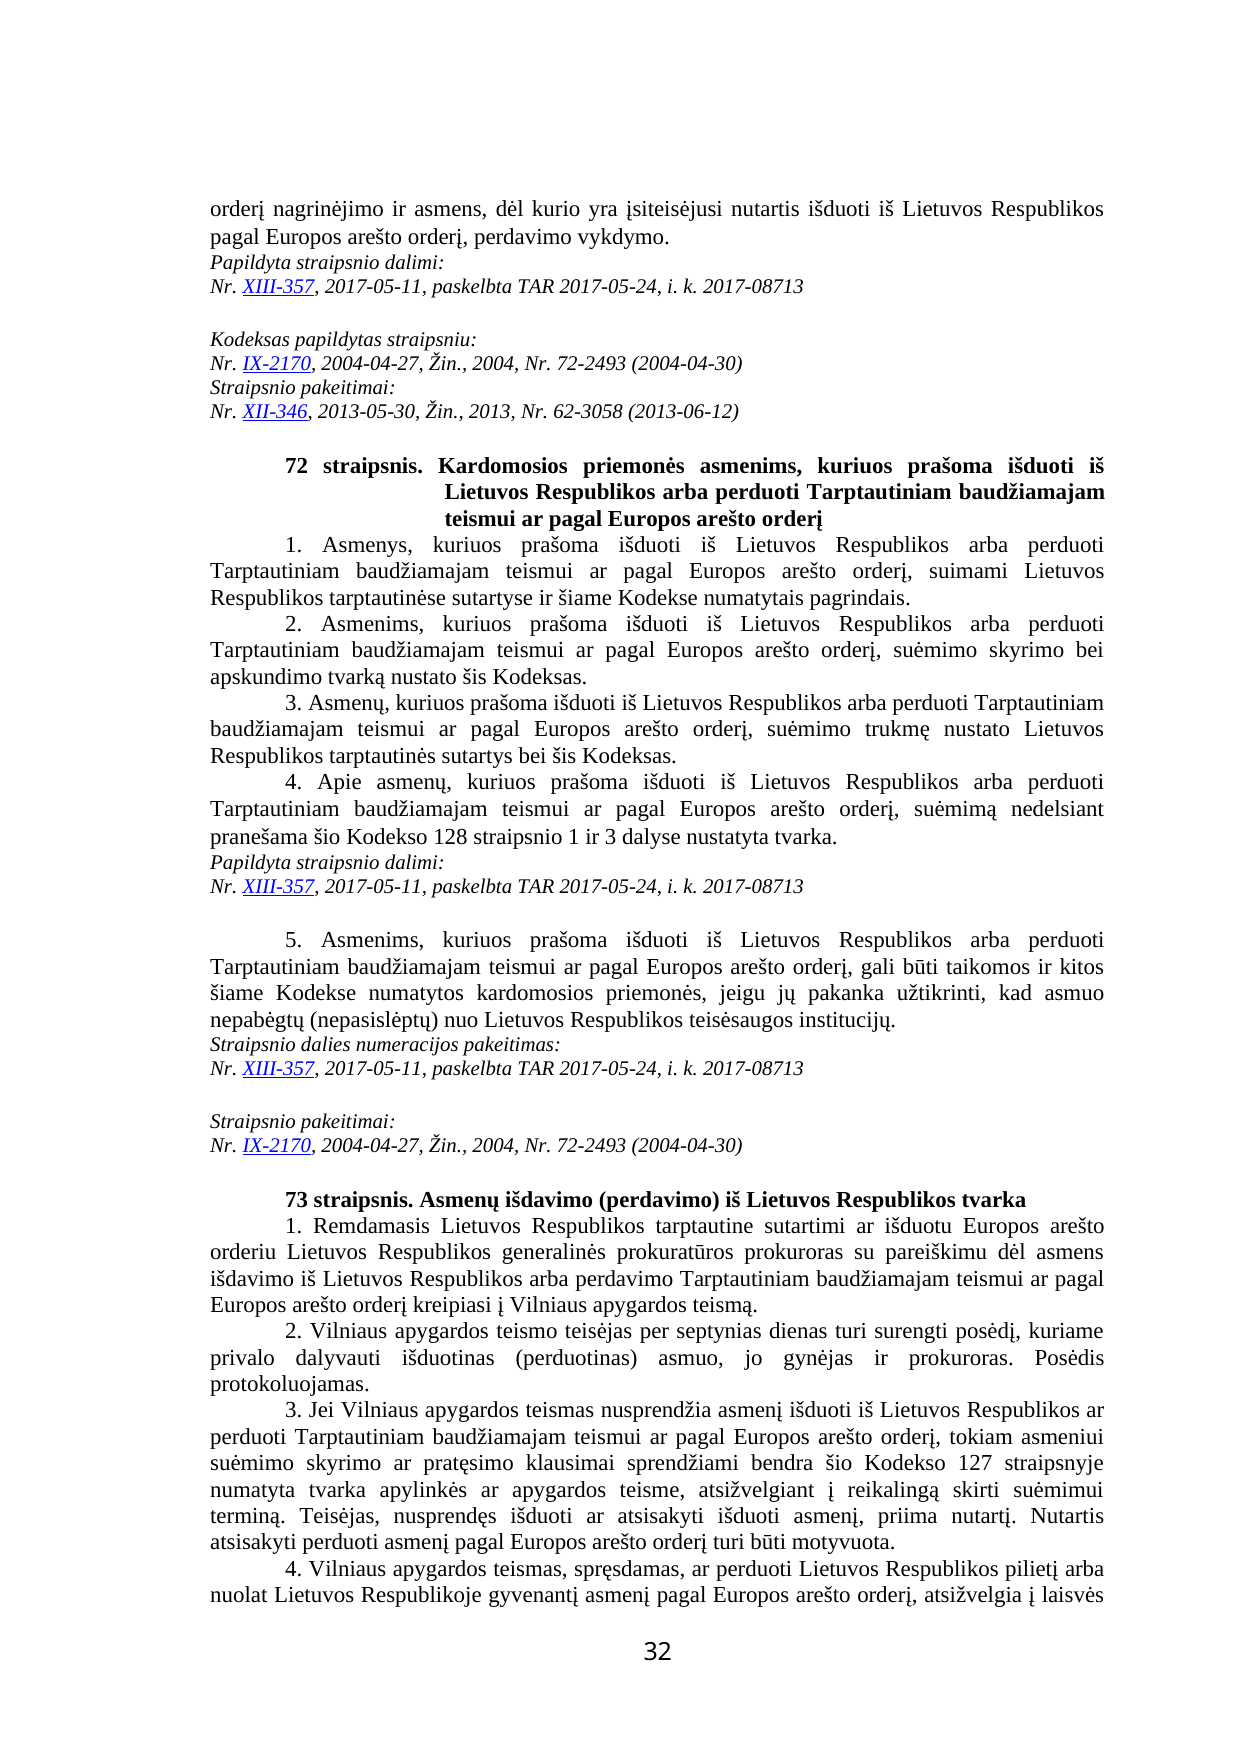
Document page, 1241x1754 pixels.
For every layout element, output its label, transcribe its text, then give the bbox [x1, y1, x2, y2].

text Nr. XIII-357, 2017-05-11, paskelbta TAR 2017-05-24, i. k. 2017-08713 [210, 274, 1106, 298]
text Papildyta straipsnio dalimi: [210, 850, 1106, 874]
text Straipsnio pakeitimai: [210, 1109, 1106, 1133]
text Nr. XIII-357, 2017-05-11, paskelbta TAR 2017-05-24, i. k. 2017-08713 [210, 874, 1106, 898]
text 2. Vilniaus apygardos teismo teisėjas per septynias dienas turi surengti posėdį, kuriame privalo dalyvauti išduotinas (perduotinas) asmuo, jo gynėjas ir prokuroras. Posėdis protokoluojamas. [210, 1317, 1106, 1397]
text 5. Asmenims, kuriuos prašoma išduoti iš Lietuvos Respublikos arba perduoti Tarptautiniam baudžiamajam teismui ar pagal Europos arešto orderį, gali būti taikomos ir kitos šiame Kodekse numatytos kardomosios priemonės, jeigu jų pakanka užtikrinti, kad asmuo nepabėgtų (nepasislėptų) nuo Lietuvos Respublikos teisėsaugos institucijų. [210, 927, 1106, 1032]
text 4. Apie asmenų, kuriuos prašoma išduoti iš Lietuvos Respublikos arba perduoti Tarptautiniam baudžiamajam teismui ar pagal Europos arešto orderį, suėmimą nedelsiant pranešama šio Kodekso 128 straipsnio 1 ir 3 dalyse nustatyta tvarka. [210, 768, 1106, 850]
text 1. Remdamasis Lietuvos Respublikos tarptautine sutartimi ar išduotu Europos arešto orderiu Lietuvos Respublikos generalinės prokuratūros prokuroras su pareiškimu dėl asmens išdavimo iš Lietuvos Respublikos arba perdavimo Tarptautiniam baudžiamajam teismui ar pagal Europos arešto orderį kreipiasi į Vilniaus apygardos teismą. [210, 1212, 1106, 1317]
text 3. Jei Vilniaus apygardos teismas nusprendžia asmenį išduoti iš Lietuvos Respublikos ar perduoti Tarptautiniam baudžiamajam teismui ar pagal Europos arešto orderį, tokiam asmeniui suėmimo skyrimo ar pratęsimo klausimai sprendžiami bendra šio Kodekso 127 straipsnyje numatyta tvarka apylinkės ar apygardos teisme, atsižvelgiant į reikalingą skirti suėmimui terminą. Teisėjas, nusprendęs išduoti ar atsisakyti išduoti asmenį, priima nutartį. Nutartis atsisakyti perduoti asmenį pagal Europos arešto orderį turi būti motyvuota. [210, 1397, 1106, 1555]
text Nr. IX-2170, 2004-04-27, Žin., 2004, Nr. 72-2493 (2004-04-30) [210, 1133, 1106, 1157]
text Papildyta straipsnio dalimi: [210, 250, 1106, 274]
text Straipsnio pakeitimai: [210, 375, 1106, 399]
text Kodeksas papildytas straipsniu: [210, 327, 1106, 351]
text Nr. IX-2170, 2004-04-27, Žin., 2004, Nr. 72-2493 (2004-04-30) [210, 351, 1106, 375]
text 4. Vilniaus apygardos teismas, spręsdamas, ar perduoti Lietuvos Respublikos pilietį arba nuolat Lietuvos Respublikoje gyvenantį asmenį pagal Europos arešto orderį, atsižvelgia į laisvės [210, 1555, 1106, 1607]
text Straipsnio dalies numeracijos pakeitimas: [210, 1032, 1106, 1056]
text orderį nagrinėjimo ir asmens, dėl kurio yra įsiteisėjusi nutartis išduoti iš Lietuvos Respublikos pagal Europos arešto orderį, perdavimo vykdymo. [210, 195, 1106, 250]
text 2. Asmenims, kuriuos prašoma išduoti iš Lietuvos Respublikos arba perduoti Tarptautiniam baudžiamajam teismui ar pagal Europos arešto orderį, suėmimo skyrimo bei apskundimo tvarką nustato šis Kodeksas. [210, 610, 1106, 689]
text Nr. XII-346, 2013-05-30, Žin., 2013, Nr. 62-3058 (2013-06-12) [210, 399, 1106, 423]
text Nr. XIII-357, 2017-05-11, paskelbta TAR 2017-05-24, i. k. 2017-08713 [210, 1056, 1106, 1080]
text 3. Asmenų, kuriuos prašoma išduoti iš Lietuvos Respublikos arba perduoti Tarptautiniam baudžiamajam teismui ar pagal Europos arešto orderį, suėmimo trukmę nustato Lietuvos Respublikos tarptautinės sutartys bei šis Kodeksas. [210, 689, 1106, 768]
text 72 straipsnis. Kardomosios priemonės asmenims, kuriuos prašoma išduoti iš Lietuvos Respublikos arba perduoti Tarptautiniam baudžiamajam teismui ar pagal Europos arešto orderį [285, 452, 1106, 531]
text 1. Asmenys, kuriuos prašoma išduoti iš Lietuvos Respublikos arba perduoti Tarptautiniam baudžiamajam teismui ar pagal Europos arešto orderį, suimami Lietuvos Respublikos tarptautinėse sutartyse ir šiame Kodekse numatytais pagrindais. [210, 531, 1106, 610]
text 73 straipsnis. Asmenų išdavimo (perdavimo) iš Lietuvos Respublikos tvarka [210, 1186, 1106, 1212]
